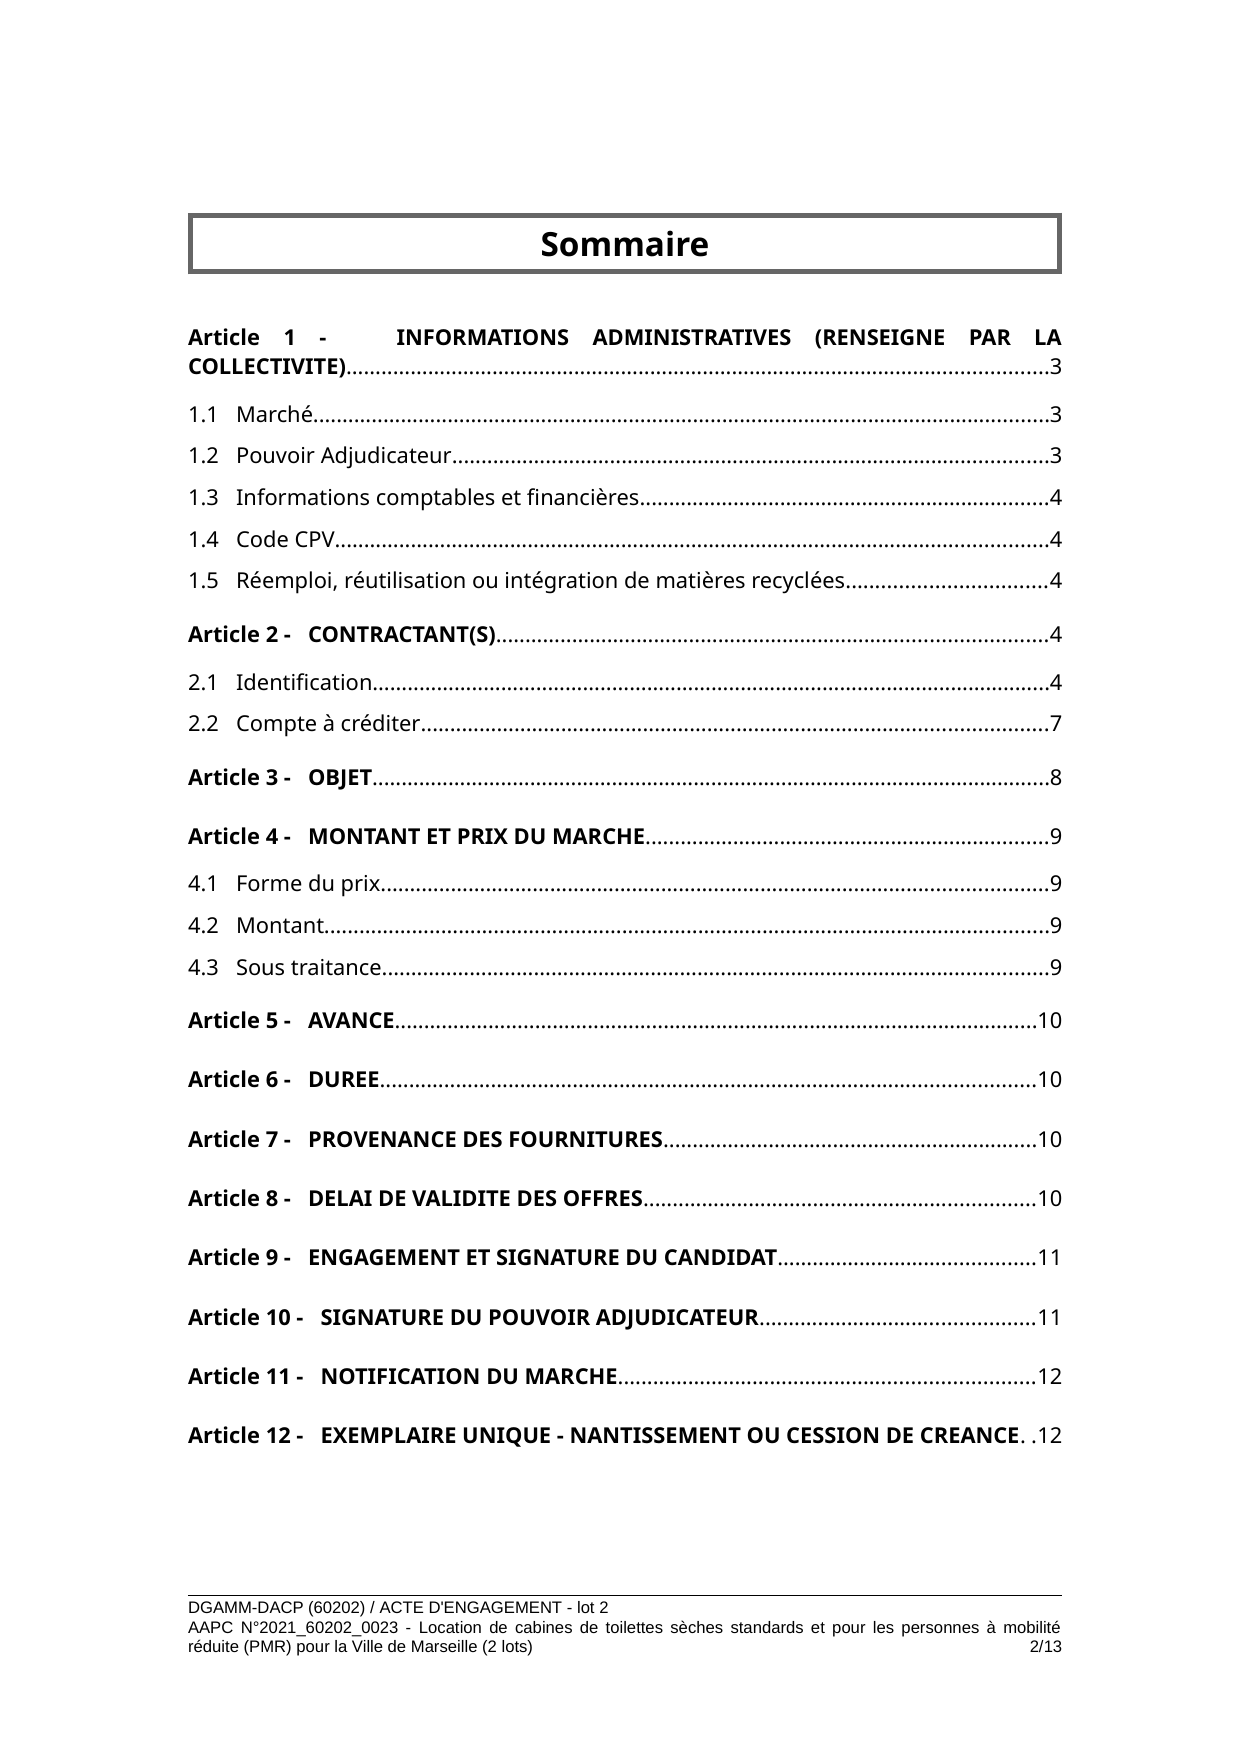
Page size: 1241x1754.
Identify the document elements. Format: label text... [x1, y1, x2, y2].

text 2.1 Identification 4 [188, 666, 1062, 696]
text 4.3 Sous traitance 9 [188, 952, 1062, 981]
text Article 5 - AVANCE 10 [188, 1005, 1062, 1035]
text 1.2 Pouvoir Adjudicateur 3 [188, 441, 1062, 470]
text 2.2 Compte à créditer 7 [188, 708, 1062, 738]
text Article 8 - DELAI DE VALIDITE DES OFFRES 10 [188, 1183, 1062, 1213]
subtitle Sommaire [193, 218, 1057, 269]
text Article 4 - MONTANT ET PRIX DU MARCHE 9 [188, 821, 1062, 851]
text 1.4 Code CPV 4 [188, 524, 1062, 554]
text Article 3 - OBJET 8 [188, 762, 1062, 791]
text Article 1 - INFORMATIONS ADMINISTRATIVES (RENSEIGNE PAR LA COLLECTIVITE) 3 [188, 322, 1062, 381]
text 1.3 Informations comptables et financières 4 [188, 482, 1062, 512]
text 1.1 Marché 3 [188, 399, 1062, 429]
text Article 12 - EXEMPLAIRE UNIQUE - NANTISSEMENT OU CESSION DE CREANCE 12 [188, 1420, 1062, 1450]
text 4.1 Forme du prix 9 [188, 868, 1062, 898]
text Article 2 - CONTRACTANT(S) 4 [188, 619, 1062, 649]
text Article 9 - ENGAGEMENT ET SIGNATURE DU CANDIDAT 11 [188, 1242, 1062, 1272]
text Article 7 - PROVENANCE DES FOURNITURES 10 [188, 1124, 1062, 1153]
text 1.5 Réemploi, réutilisation ou intégration de matières recyclées 4 [188, 566, 1062, 595]
text Article 11 - NOTIFICATION DU MARCHE 12 [188, 1361, 1062, 1391]
text 4.2 Montant 9 [188, 910, 1062, 940]
text Article 10 - SIGNATURE DU POUVOIR ADJUDICATEUR 11 [188, 1301, 1062, 1331]
text Article 6 - DUREE 10 [188, 1064, 1062, 1094]
